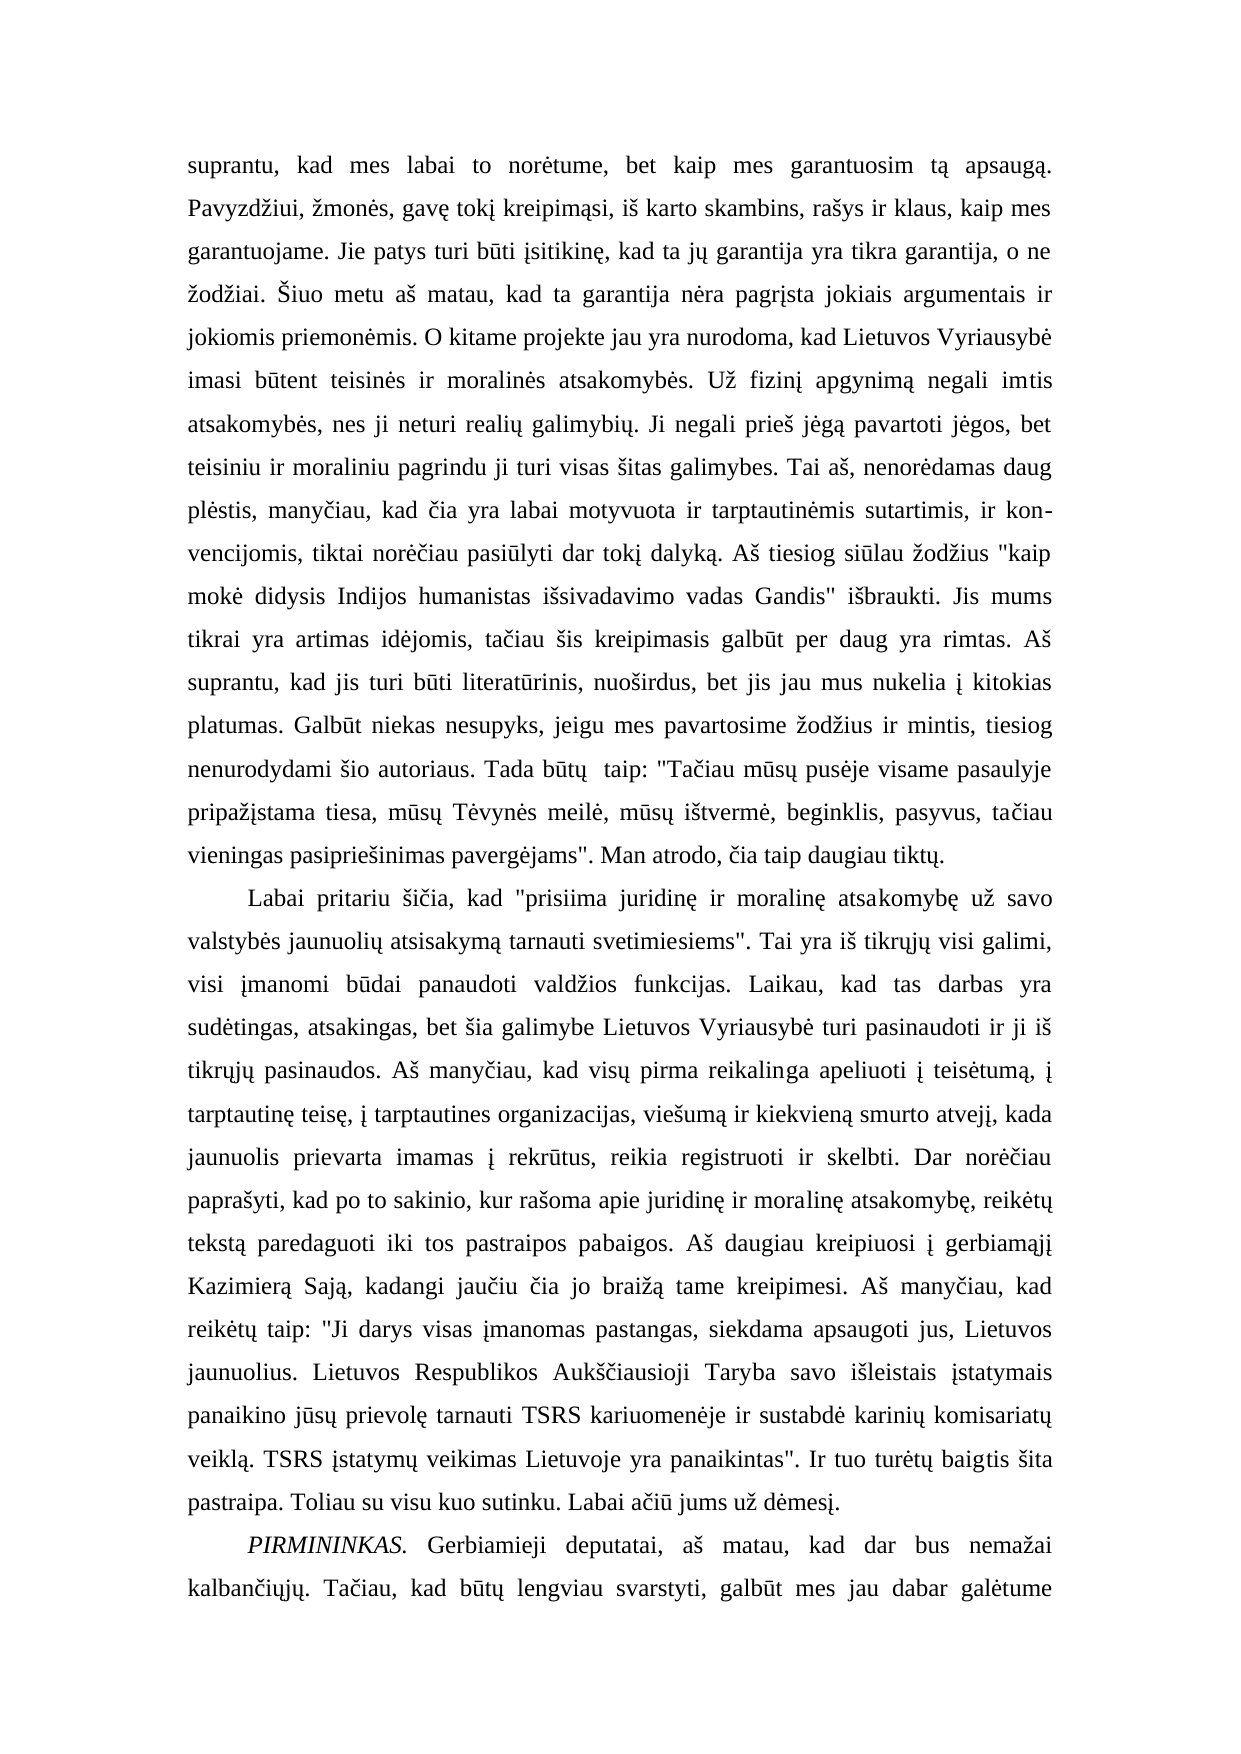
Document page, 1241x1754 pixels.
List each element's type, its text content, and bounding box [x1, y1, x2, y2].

text Labai pritariu šičia, kad "prisiima juridinę ir moralinę atsa­komybę už savo valstybės jaunuolių atsisakymą tarnauti svetimie­siems". Tai yra iš tikrųjų visi galimi, visi įmanomi būdai panau­doti valdžios funkcijas. Laikau, kad tas darbas yra sudėtingas, atsakingas, bet šia galimybe Lietuvos Vyriausybė turi pasinaudoti ir ji iš tikrųjų pasinaudos. Aš manyčiau, kad visų pirma reikalin­ga apeliuoti į teisėtumą, į tarptautinę teisę, į tarptautines organi­zacijas, viešumą ir kiekvieną smurto atvejį, kada jaunuolis prie­varta imamas į rekrūtus, reikia registruoti ir skelbti. Dar norėčiau paprašyti, kad po to sakinio, kur rašoma apie juridinę ir mora­linę atsakomybę, reikėtų tekstą paredaguoti iki tos pastraipos pa­baigos. Aš daugiau kreipiuosi į gerbiamąjį Kazimierą Sają, kadan­gi jaučiu čia jo braižą tame kreipimesi. Aš manyčiau, kad reikėtų taip: "Ji darys visas įmanomas pastangas, siekdama apsaugoti jus, Lietuvos jaunuolius. Lietuvos Respublikos Aukščiausioji Tary­ba savo išleistais įstatymais panaikino jūsų prievolę tarnauti TSRS kariuomenėje ir sustabdė karinių komisariatų veiklą. TSRS įstatymų veikimas Lietuvoje yra panaikintas". Ir tuo turėtų baig­tis šita pastraipa. Toliau su visu kuo sutinku. Labai ačiū jums už dėmesį. [187, 883, 1053, 1516]
text suprantu, kad mes labai to norėtume, bet kaip mes garantuosim tą apsaugą. Pavyzdžiui, žmonės, gavę tokį kreipimąsi, iš karto skambins, rašys ir klaus, kaip mes garantuojame. Jie patys turi būti įsitikinę, kad ta jų garantija yra tikra garantija, o ne žodžiai. Šiuo metu aš matau, kad ta garantija nėra pagrįsta jokiais argumentais ir jokiomis priemonėmis. O kitame projekte jau yra nurodoma, kad Lietuvos Vyriausybė imasi būtent teisinės ir moralinės atsakomybės. Už fizinį apgynimą negali im­tis atsakomybės, nes ji neturi realių galimybių. Ji negali prieš jėgą pavartoti jėgos, bet teisiniu ir moraliniu pagrindu ji turi visas šitas galimybes. Tai aš, nenorėdamas daug plėstis, manyčiau, kad čia yra labai motyvuota ir tarptautinėmis sutartimis, ir kon­vencijomis, tiktai norėčiau pasiūlyti dar tokį dalyką. Aš tiesiog siūlau žodžius "kaip mokė didysis Indijos humanistas išsivadavimo vadas Gandis" išbraukti. Jis mums tikrai yra artimas idėjomis, tačiau šis kreipimasis galbūt per daug yra rimtas. Aš suprantu, kad jis turi būti literatūrinis, nuoširdus, bet jis jau mus nukelia į kitokias platumas. Galbūt niekas nesupyks, jeigu mes pavartosi­me žodžius ir mintis, tiesiog nenurodydami šio autoriaus. Tada būtų taip: "Tačiau mūsų pusėje visame pasaulyje pripažįstama tiesa, mūsų Tėvynės meilė, mūsų ištvermė, beginklis, pasyvus, ta­čiau vieningas pasipriešinimas pavergėjams". Man atrodo, čia taip daugiau tiktų. [187, 150, 1053, 869]
text Pirmininkas. Gerbiamieji deputatai, aš matau, kad dar bus nemažai kalbančiųjų. Tačiau, kad būtų lengviau svarstyti, galbūt mes jau dabar galėtume [187, 1530, 1053, 1602]
